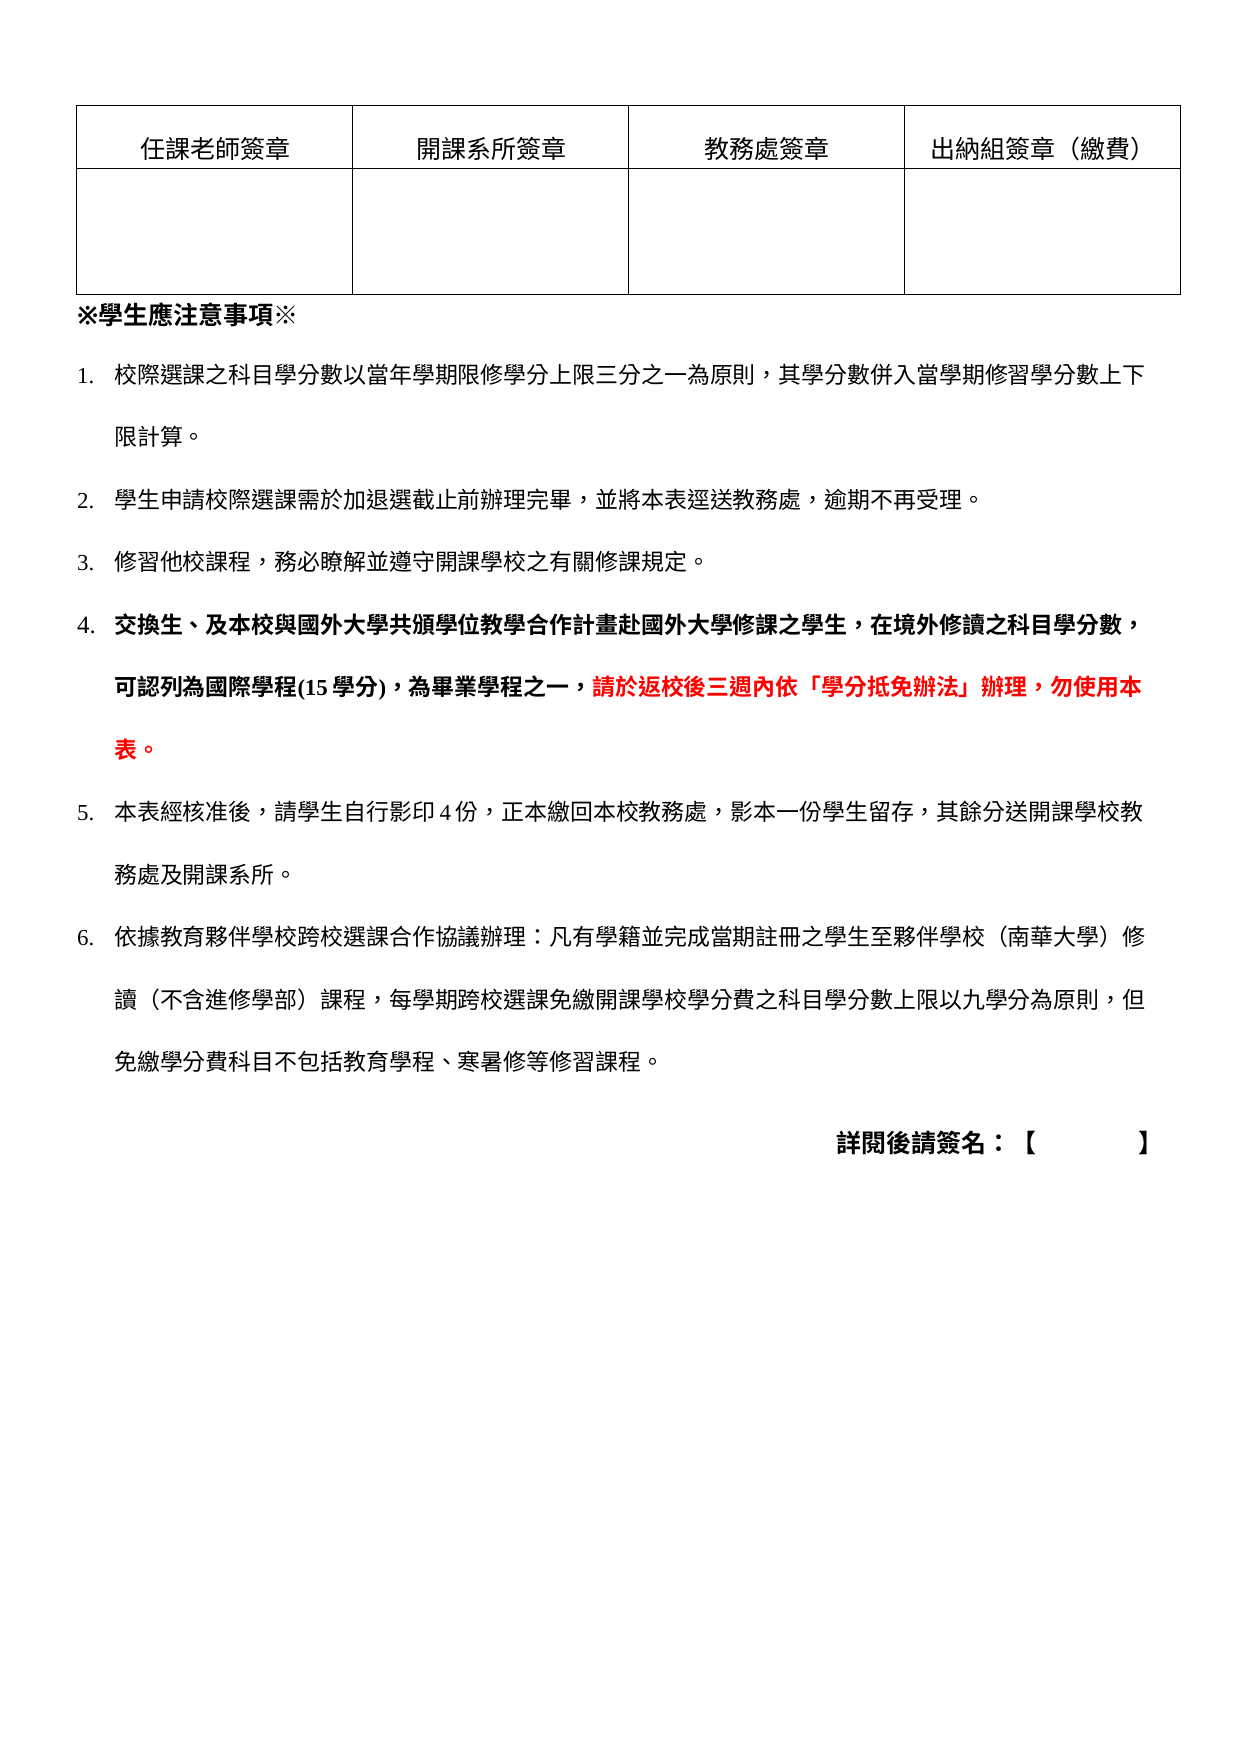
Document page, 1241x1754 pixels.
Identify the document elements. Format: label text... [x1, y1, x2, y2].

table_header 教務處簽章 [629, 106, 904, 168]
text ※學生應注意事項※ [77, 295, 1163, 331]
list 學生申請校際選課需於加退選截止前辦理完畢，並將本表逕送教務處，逾期不再受理。 [77, 456, 1163, 519]
table_cell [905, 169, 1180, 294]
table_cell [77, 169, 352, 294]
table_header 出納組簽章（繳費） [905, 106, 1180, 168]
text 詳閱後請簽名：【 】 [77, 1100, 1163, 1163]
table_cell [629, 169, 904, 294]
table_header 開課系所簽章 [353, 106, 628, 168]
list 本表經核准後，請學生自行影印4份，正本繳回本校教務處，影本一份學生留存，其餘分送開課學校教務處及開課系所。 [77, 769, 1163, 894]
list 交換生、及本校與國外大學共頒學位教學合作計畫赴國外大學修課之學生，在境外修讀之科目學分數，可認列為國際學程(15學分)，為畢業學程之一，請於返校後三週內依「學分抵免辦法」辦理，勿使用本表。 [77, 581, 1163, 769]
list 校際選課之科目學分數以當年學期限修學分上限三分之一為原則，其學分數併入當學期修習學分數上下限計算。 [77, 331, 1163, 456]
table_cell [353, 169, 628, 294]
list 依據教育夥伴學校跨校選課合作協議辦理：凡有學籍並完成當期註冊之學生至夥伴學校（南華大學）修讀（不含進修學部）課程，每學期跨校選課免繳開課學校學分費之科目學分數上限以九學分為原則，但免繳學分費科目不包括教育學程、寒暑修等修習課程。 [77, 894, 1163, 1081]
table_header 任課老師簽章 [77, 106, 352, 168]
list 修習他校課程，務必瞭解並遵守開課學校之有關修課規定。 [77, 519, 1163, 581]
